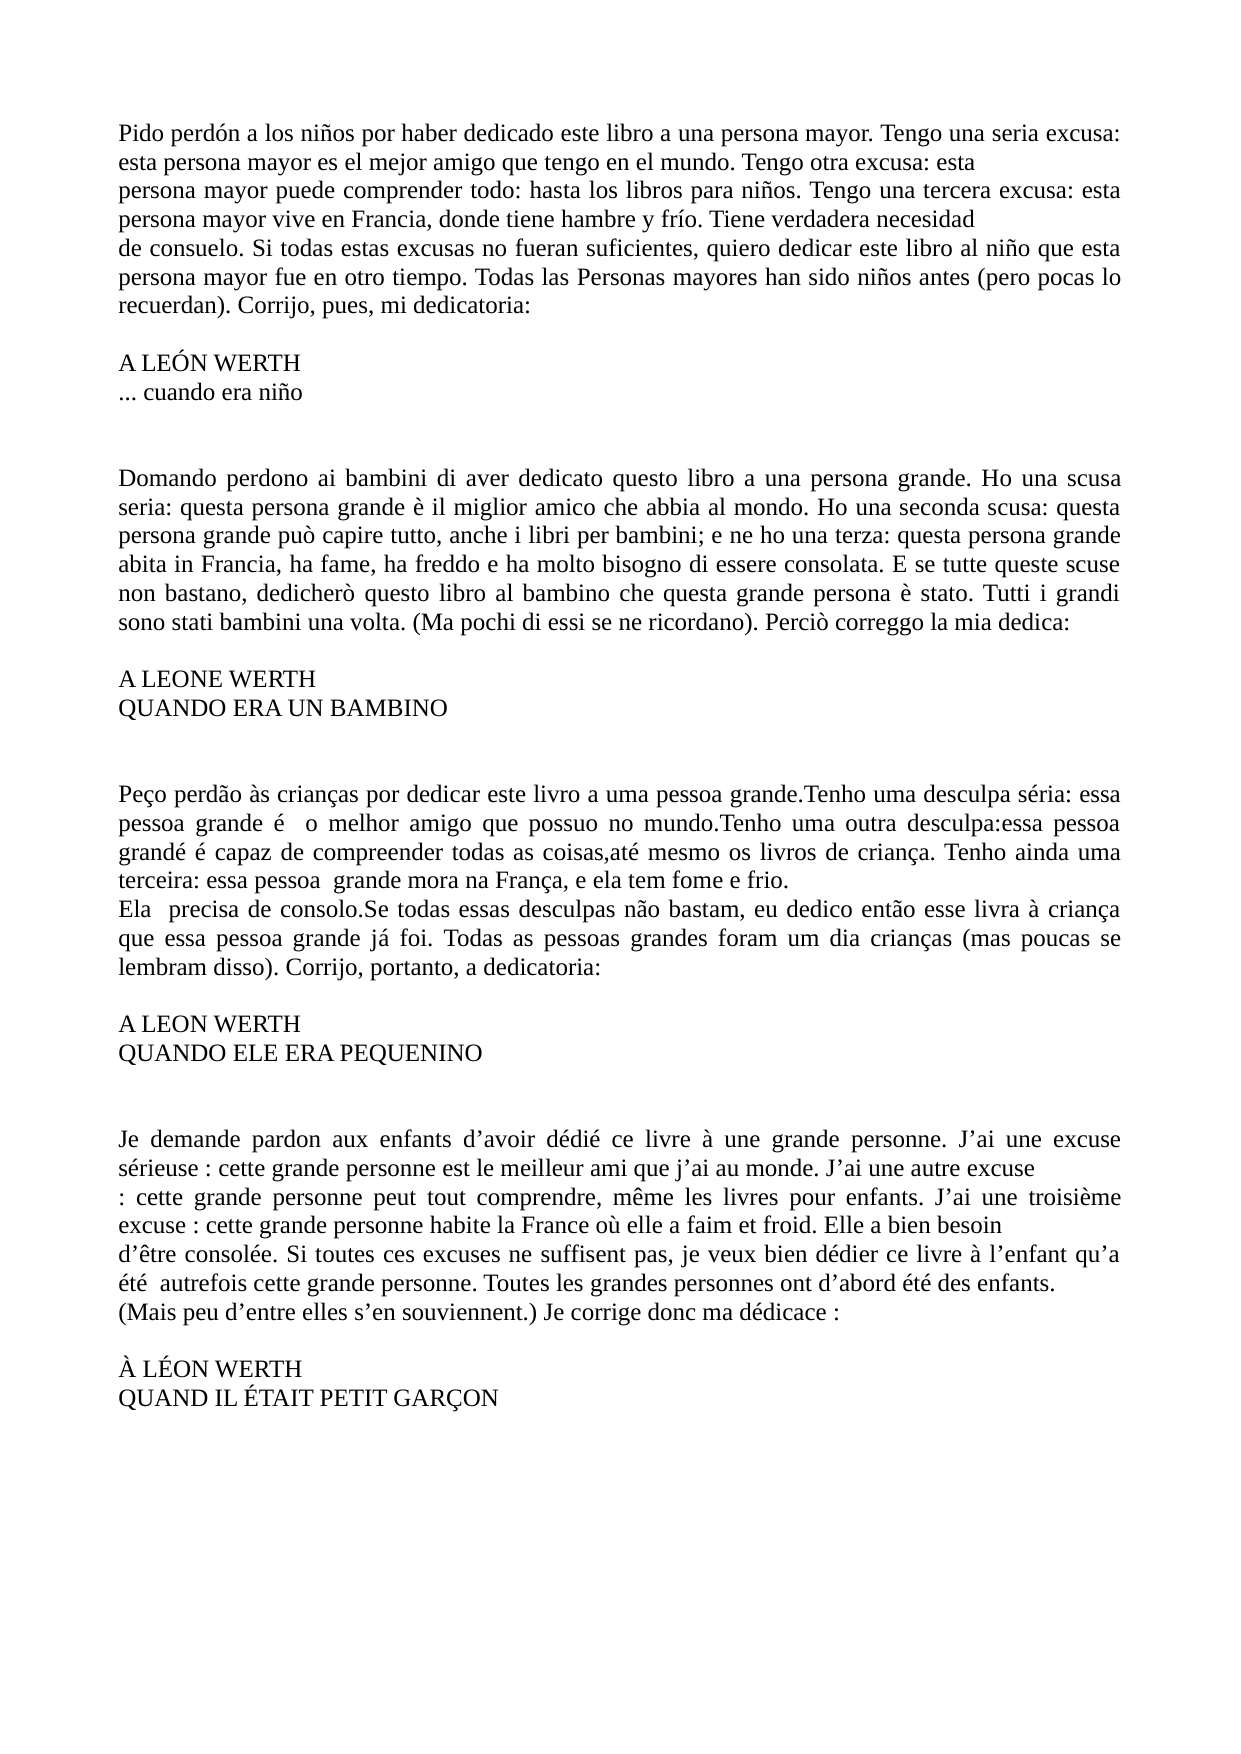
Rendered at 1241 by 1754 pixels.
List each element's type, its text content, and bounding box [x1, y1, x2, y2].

text Domando perdono ai bambini di aver dedicato questo libro a una persona grande. Ho una scusa seria: questa persona grande è il miglior amico che abbia al mondo. Ho una seconda scusa: questa persona grande può capire tutto, anche i libri per bambini; e ne ho una terza: questa persona grande abita in Francia, ha fame, ha freddo e ha molto bisogno di essere consolata. E se tutte queste scuse non bastano, dedicherò questo libro al bambino che questa grande persona è stato. Tutti i grandi sono stati bambini una volta. (Ma pochi di essi se ne ricordano). Perciò correggo la mia dedica: [118, 463, 1122, 636]
text Pido perdón a los niños por haber dedicado este libro a una persona mayor. Tengo una seria excusa: esta persona mayor es el mejor amigo que tengo en el mundo. Tengo otra excusa: esta [118, 118, 1122, 176]
text (Mais peu d’entre elles s’en souviennent.) Je corrige donc ma dédicace : [118, 1297, 1122, 1326]
text QUANDO ERA UN BAMBINO [118, 693, 1122, 722]
text QUANDO ELE ERA PEQUENINO [118, 1038, 1122, 1067]
text persona mayor puede comprender todo: hasta los libros para niños. Tengo una tercera excusa: esta persona mayor vive en Francia, donde tiene hambre y frío. Tiene verdadera necesidad [118, 176, 1122, 233]
text de consuelo. Si todas estas excusas no fueran suficientes, quiero dedicar este libro al niño que esta persona mayor fue en otro tiempo. Todas las Personas mayores han sido niños antes (pero pocas lo recuerdan). Corrijo, pues, mi dedicatoria: [118, 233, 1122, 319]
text A LEONE WERTH [118, 664, 1122, 693]
text d’être consolée. Si toutes ces excuses ne suffisent pas, je veux bien dédier ce livre à l’enfant qu’a été autrefois cette grande personne. Toutes les grandes personnes ont d’abord été des enfants. [118, 1239, 1122, 1297]
text À LÉON WERTH [118, 1354, 1122, 1383]
text Peço perdão às crianças por dedicar este livro a uma pessoa grande.Tenho uma desculpa séria: essa pessoa grande é o melhor amigo que possuo no mundo.Tenho uma outra desculpa:essa pessoa grandé é capaz de compreender todas as coisas,até mesmo os livros de criança. Tenho ainda uma terceira: essa pessoa grande mora na França, e ela tem fome e frio. [118, 779, 1122, 894]
text Ela precisa de consolo.Se todas essas desculpas não bastam, eu dedico então esse livra à criança que essa pessoa grande já foi. Todas as pessoas grandes foram um dia crianças (mas poucas se lembram disso). Corrijo, portanto, a dedicatoria: [118, 894, 1122, 981]
text QUAND IL ÉTAIT PETIT GARÇON [118, 1383, 1122, 1412]
text ... cuando era niño [118, 377, 1122, 406]
text Je demande pardon aux enfants d’avoir dédié ce livre à une grande personne. J’ai une excuse sérieuse : cette grande personne est le meilleur ami que j’ai au monde. J’ai une autre excuse [118, 1124, 1122, 1182]
text A LEON WERTH [118, 1009, 1122, 1038]
text A LEÓN WERTH [118, 348, 1122, 377]
text : cette grande personne peut tout comprendre, même les livres pour enfants. J’ai une troisième excuse : cette grande personne habite la France où elle a faim et froid. Elle a bien besoin [118, 1182, 1122, 1239]
